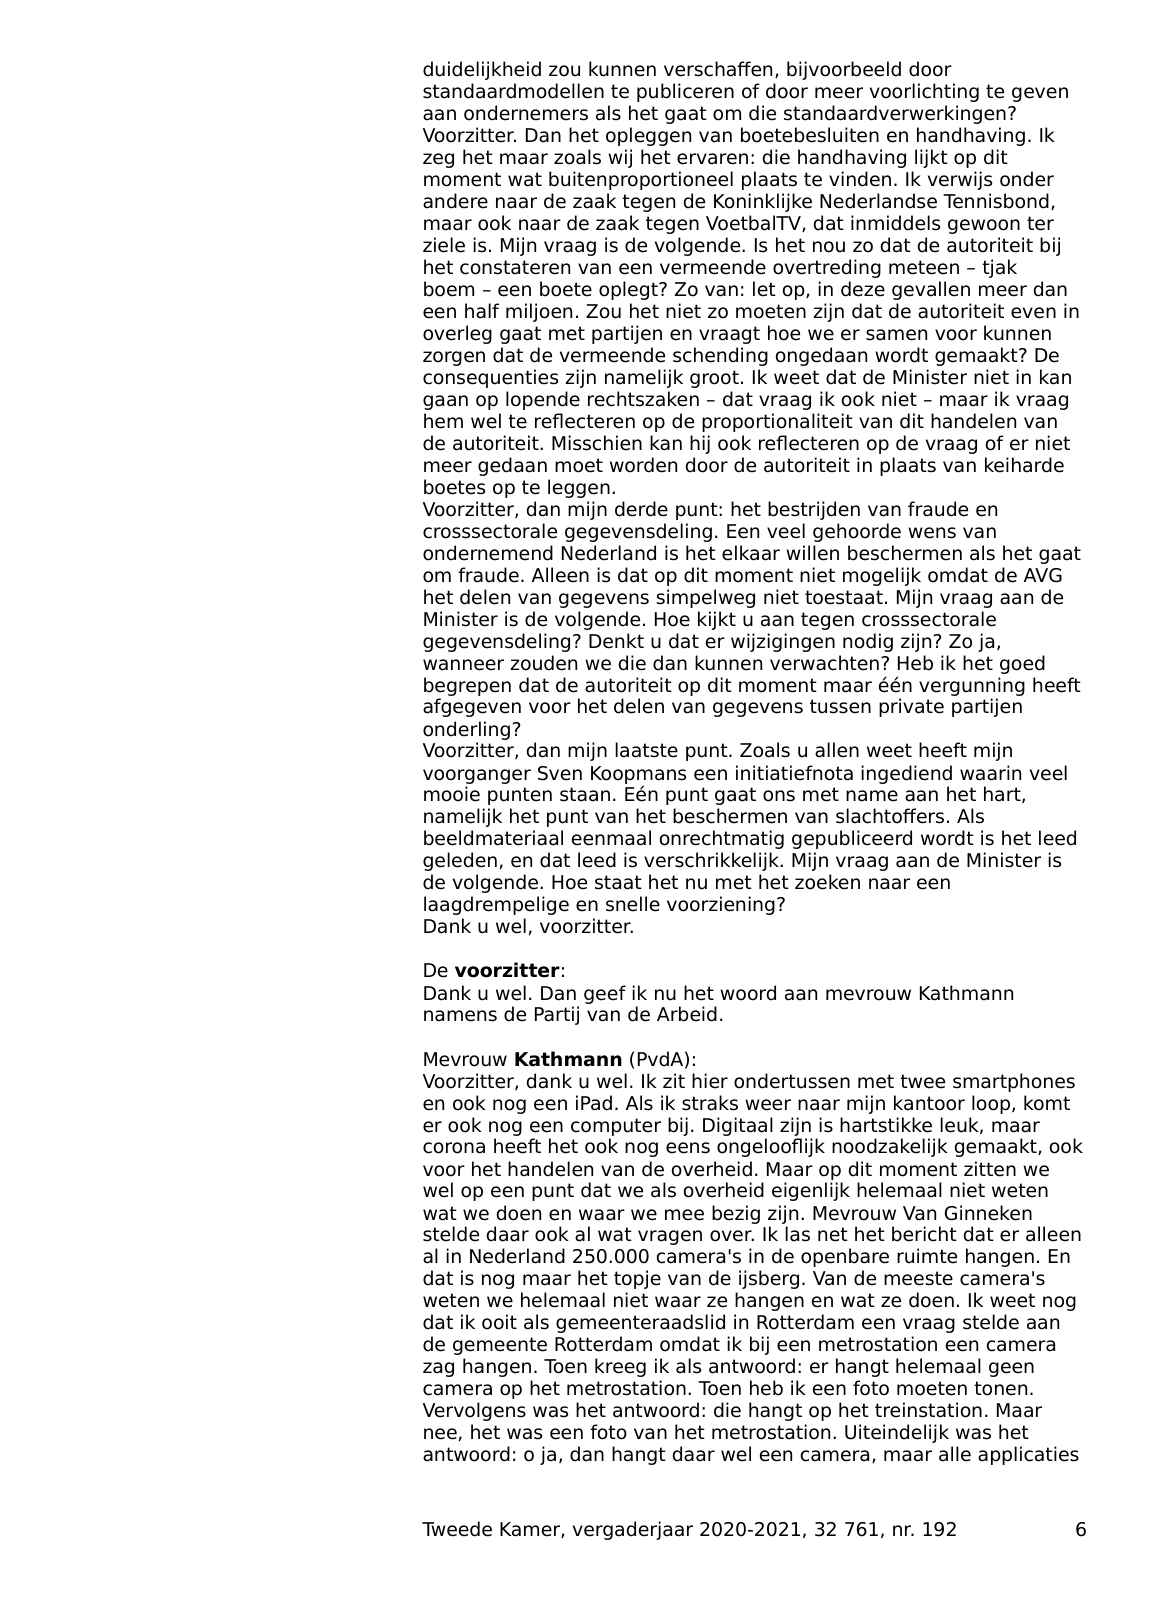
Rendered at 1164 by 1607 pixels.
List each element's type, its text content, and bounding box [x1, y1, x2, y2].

text Voorzitter, dan mijn laatste punt. Zoals u allen weet heeft mijn voorganger Sven Koopmans een initiatiefnota ingediend waarin veel mooie punten staan. Eén punt gaat ons met name aan het hart, namelijk het punt van het beschermen van slachtoffers. Als beeldmateriaal eenmaal onrechtmatig gepubliceerd wordt is het leed geleden, en dat leed is verschrikkelijk. Mijn vraag aan de Minister is de volgende. Hoe staat het nu met het zoeken naar een laagdrempelige en snelle voorziening? [422, 740, 1087, 916]
text Voorzitter, dank u wel. Ik zit hier ondertussen met twee smartphones en ook nog een iPad. Als ik straks weer naar mijn kantoor loop, komt er ook nog een computer bij. Digitaal zijn is hartstikke leuk, maar corona heeft het ook nog eens ongelooflijk noodzakelijk gemaakt, ook voor het handelen van de overheid. Maar op dit moment zitten we wel op een punt dat we als overheid eigenlijk helemaal niet weten wat we doen en waar we mee bezig zijn. Mevrouw Van Ginneken stelde daar ook al wat vragen over. Ik las net het bericht dat er alleen al in Nederland 250.000 camera's in de openbare ruimte hangen. En dat is nog maar het topje van de ijsberg. Van de meeste camera's weten we helemaal niet waar ze hangen en wat ze doen. Ik weet nog dat ik ooit als gemeenteraadslid in Rotterdam een vraag stelde aan de gemeente Rotterdam omdat ik bij een metrostation een camera zag hangen. Toen kreeg ik als antwoord: er hangt helemaal geen camera op het metrostation. Toen heb ik een foto moeten tonen. Vervolgens was het antwoord: die hangt op het treinstation. Maar nee, het was een foto van het metrostation. Uiteindelijk was het antwoord: o ja, dan hangt daar wel een camera, maar alle applicaties [422, 1071, 1087, 1466]
text Voorzitter. Dan het opleggen van boetebesluiten en handhaving. Ik zeg het maar zoals wij het ervaren: die handhaving lijkt op dit moment wat buitenproportioneel plaats te vinden. Ik verwijs onder andere naar de zaak tegen de Koninklijke Nederlandse Tennisbond, maar ook naar de zaak tegen VoetbalTV, dat inmiddels gewoon ter ziele is. Mijn vraag is de volgende. Is het nou zo dat de autoriteit bij het constateren van een vermeende overtreding meteen – tjak boem – een boete oplegt? Zo van: let op, in deze gevallen meer dan een half miljoen. Zou het niet zo moeten zijn dat de autoriteit even in overleg gaat met partijen en vraagt hoe we er samen voor kunnen zorgen dat de vermeende schending ongedaan wordt gemaakt? De consequenties zijn namelijk groot. Ik weet dat de Minister niet in kan gaan op lopende rechtszaken – dat vraag ik ook niet – maar ik vraag hem wel te reflecteren op de proportionaliteit van dit handelen van de autoriteit. Misschien kan hij ook reflecteren op de vraag of er niet meer gedaan moet worden door de autoriteit in plaats van keiharde boetes op te leggen. [422, 125, 1087, 499]
text duidelijkheid zou kunnen verschaffen, bijvoorbeeld door standaardmodellen te publiceren of door meer voorlichting te geven aan ondernemers als het gaat om die standaardverwerkingen? [422, 59, 1087, 125]
text Voorzitter, dan mijn derde punt: het bestrijden van fraude en crosssectorale gegevensdeling. Een veel gehoorde wens van ondernemend Nederland is het elkaar willen beschermen als het gaat om fraude. Alleen is dat op dit moment niet mogelijk omdat de AVG het delen van gegevens simpelweg niet toestaat. Mijn vraag aan de Minister is de volgende. Hoe kijkt u aan tegen crosssectorale gegevensdeling? Denkt u dat er wijzigingen nodig zijn? Zo ja, wanneer zouden we die dan kunnen verwachten? Heb ik het goed begrepen dat de autoriteit op dit moment maar één vergunning heeft afgegeven voor het delen van gegevens tussen private partijen onderling? [422, 499, 1087, 740]
text Dank u wel, voorzitter. [422, 916, 1087, 938]
text De voorzitter: [422, 960, 1087, 982]
text Mevrouw Kathmann (PvdA): [422, 1048, 1087, 1071]
text Dank u wel. Dan geef ik nu het woord aan mevrouw Kathmann namens de Partij van de Arbeid. [422, 982, 1087, 1026]
